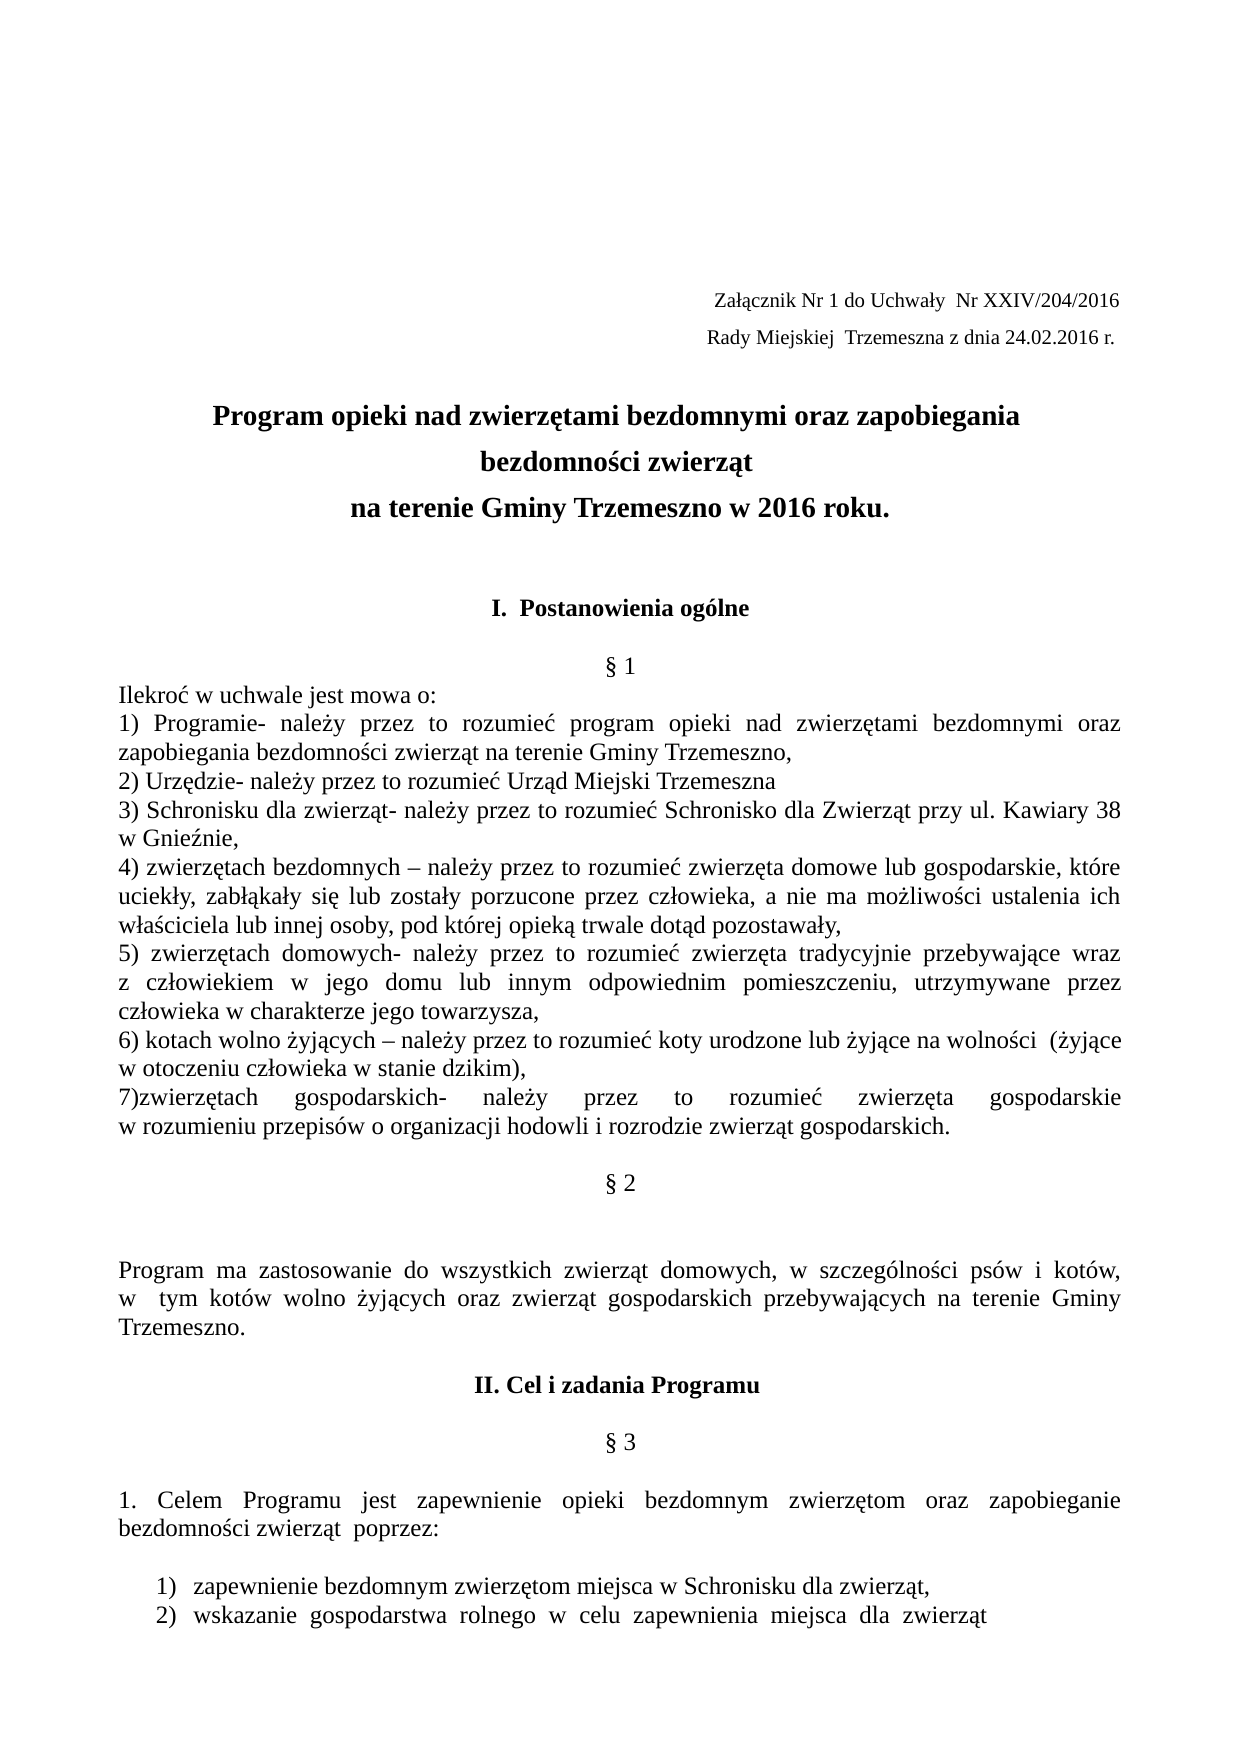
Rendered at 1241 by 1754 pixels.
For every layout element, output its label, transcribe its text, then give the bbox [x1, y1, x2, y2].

text 7)zwierzętach gospodarskich- należy przez to rozumieć zwierzęta gospodarskie w rozumieniu przepisów o organizacji hodowli i rozrodzie zwierząt gospodarskich. [118, 1082, 1122, 1140]
text II. Cel i zadania Programu [118, 1370, 1122, 1398]
text Ilekroć w uchwale jest mowa o: [118, 680, 1122, 708]
text Program opieki nad zwierzętami bezdomnymi oraz zapobiegania [118, 398, 1122, 431]
text 2) Urzędzie- należy przez to rozumieć Urząd Miejski Trzemeszna [118, 766, 1122, 795]
text 5) zwierzętach domowych- należy przez to rozumieć zwierzęta tradycyjnie przebywające wraz z człowiekiem w jego domu lub innym odpowiednim pomieszczeniu, utrzymywane przez człowieka w charakterze jego towarzysza, [118, 938, 1122, 1025]
text bezdomności zwierząt [118, 444, 1122, 477]
text 1. Celem Programu jest zapewnienie opieki bezdomnym zwierzętom oraz zapobieganie bezdomności zwierząt poprzez: [118, 1485, 1122, 1542]
list wskazanie gospodarstwa rolnego w celu zapewnienia miejsca dla zwierząt [156, 1600, 1122, 1628]
text Rady Miejskiej Trzemeszna z dnia 24.02.2016 r. [118, 325, 1122, 349]
text I. Postanowienia ogólne [118, 593, 1122, 622]
text 3) Schronisku dla zwierząt- należy przez to rozumieć Schronisko dla Zwierząt przy ul. Kawiary 38 w Gnieźnie, [118, 795, 1122, 852]
text § 1 [118, 651, 1122, 680]
text Program ma zastosowanie do wszystkich zwierząt domowych, w szczególności psów i kotów, w tym kotów wolno żyjących oraz zwierząt gospodarskich przebywających na terenie Gminy Trzemeszno. [118, 1255, 1122, 1341]
text 6) kotach wolno żyjących – należy przez to rozumieć koty urodzone lub żyjące na wolności (żyjące w otoczeniu człowieka w stanie dzikim), [118, 1025, 1122, 1082]
text 4) zwierzętach bezdomnych – należy przez to rozumieć zwierzęta domowe lub gospodarskie, które uciekły, zabłąkały się lub zostały porzucone przez człowieka, a nie ma możliwości ustalenia ich właściciela lub innej osoby, pod której opieką trwale dotąd pozostawały, [118, 852, 1122, 938]
text 1) Programie- należy przez to rozumieć program opieki nad zwierzętami bezdomnymi oraz zapobiegania bezdomności zwierząt na terenie Gminy Trzemeszno, [118, 708, 1122, 766]
text Załącznik Nr 1 do Uchwały Nr XXIV/204/2016 [118, 286, 1122, 312]
text § 2 [118, 1168, 1122, 1197]
text na terenie Gminy Trzemeszno w 2016 roku. [118, 490, 1122, 523]
text § 3 [118, 1427, 1122, 1456]
list zapewnienie bezdomnym zwierzętom miejsca w Schronisku dla zwierząt, [156, 1571, 1122, 1600]
